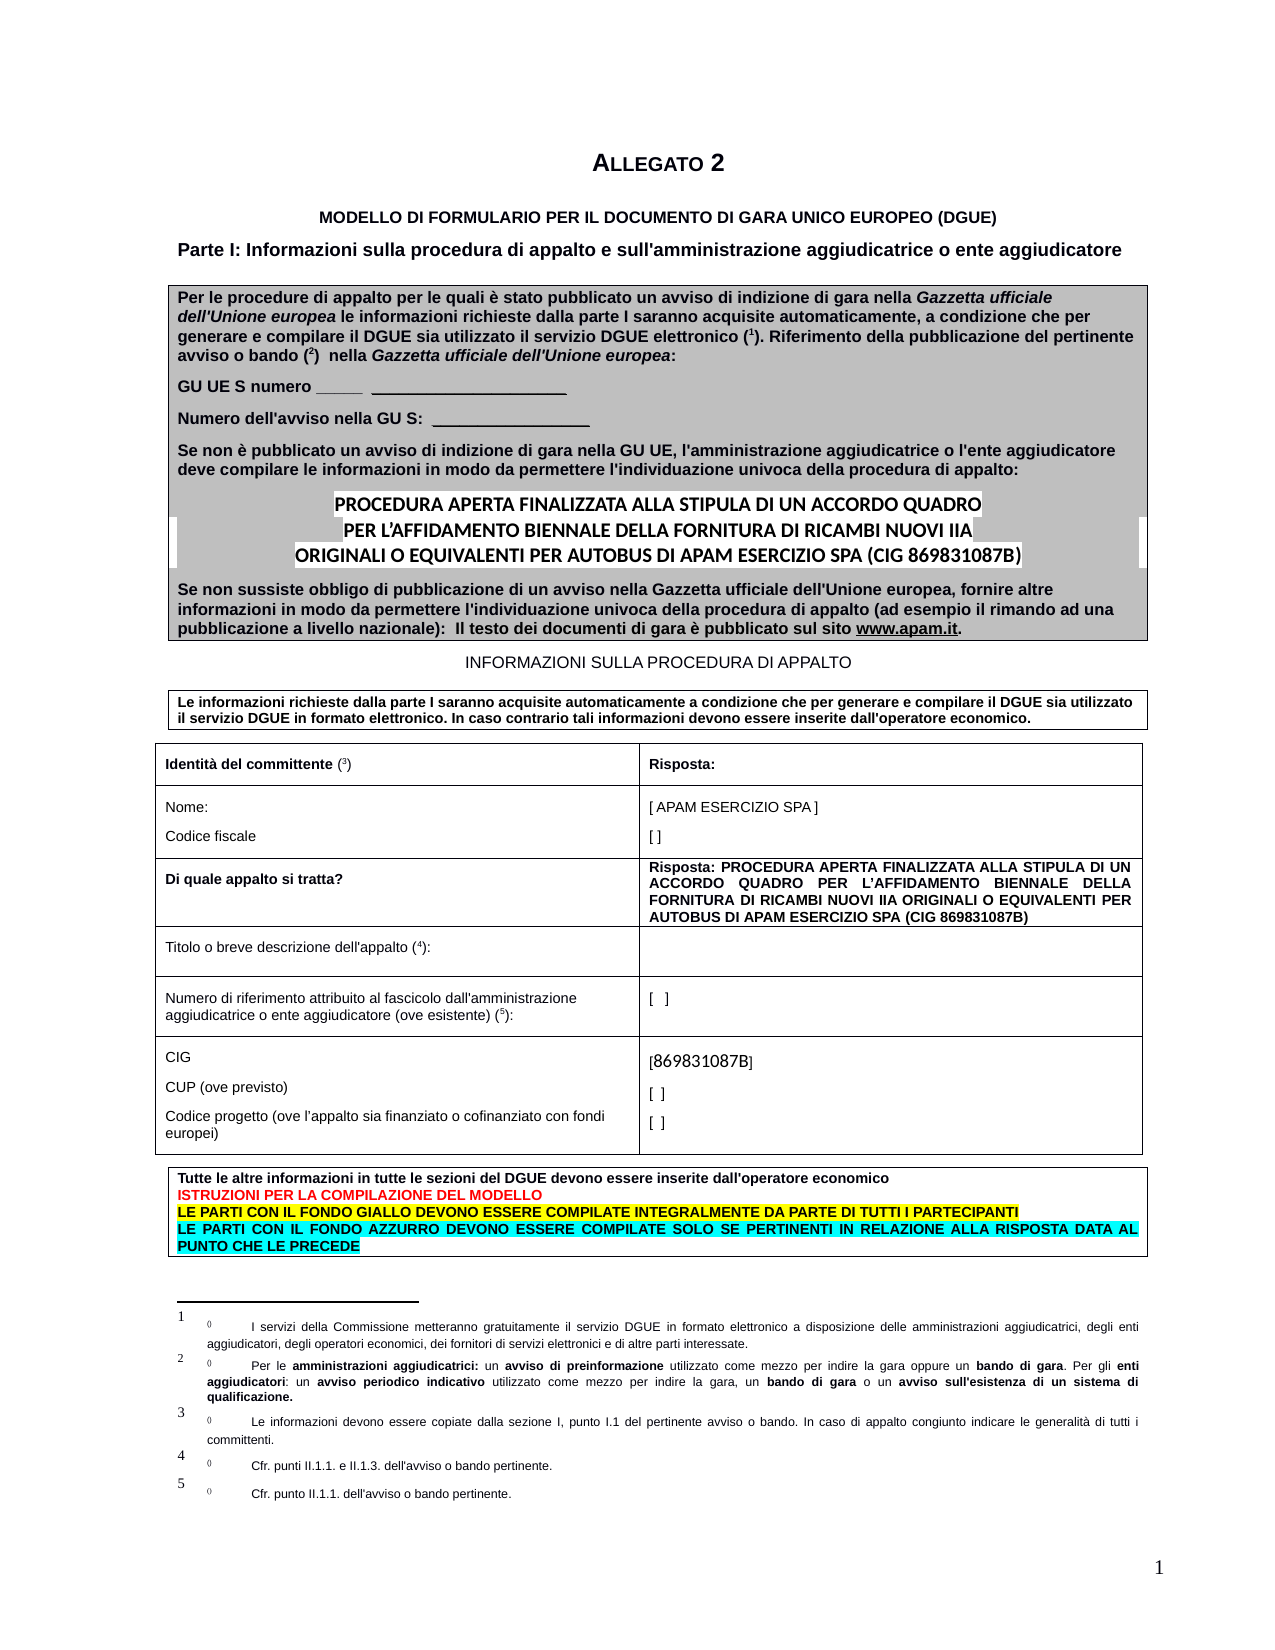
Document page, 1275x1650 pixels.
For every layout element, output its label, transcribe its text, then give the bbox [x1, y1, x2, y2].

text PROCEDURA APERTA FINALIZZATA ALLA STIPULA DI UN ACCORDO QUADRO [169, 488, 1147, 517]
text Le informazioni richieste dalla parte I saranno acquisite automaticamente a condizione che per generare e compilare il DGUE sia utilizzato il servizio DGUE in formato elettronico. In caso contrario tali informazioni devono essere inserite dall'operatore economico. [169, 691, 1147, 729]
table_header Risposta: [640, 744, 1142, 785]
text GU UE S numero _____ _____________________ [169, 374, 1147, 396]
text originali o equivalenti PER AUTOBUS DI APAM ESERCIZIO SPA (CIG 869831087B) [177, 542, 1139, 568]
text PER L’AFFIDAMENTO BIENNALE DELLA FORNITURA DI ricambi nuovi Iia [177, 517, 1139, 542]
text ISTRUZIONI PER LA COMPILAZIONE DEL MODELLO [177, 1187, 1139, 1204]
title Parte I: Informazioni sulla procedura di appalto e sull'amministrazione aggiudicatrice o ente aggiudicatore [177, 239, 1139, 261]
text Tutte le altre informazioni in tutte le sezioni del DGUE devono essere inserite dall'operatore economico [169, 1168, 1147, 1187]
table_cell Numero di riferimento attribuito al fascicolo dall'amministrazione aggiudicatrice o ente aggiudicatore (ove esistente) (): [156, 977, 639, 1036]
text LE PARTI CON IL FONDO GIALLO DEVONO ESSERE COMPILATE INTEGRALMENTE DA PARTE DI TUTTI I PARTECIPANTI [177, 1204, 1139, 1217]
text () Per le amministrazioni aggiudicatrici: un avviso di preinformazione utilizzato come mezzo per indire la gara oppure un bando di gara. Per gli enti aggiudicatori: un avviso periodico indicativo utilizzato come mezzo per indire la gara, un bando di gara o un avviso sull'esistenza di un sistema di qualificazione. [177, 1351, 1139, 1403]
text () I servizi della Commissione metteranno gratuitamente il servizio DGUE in formato elettronico a disposizione delle amministrazioni aggiudicatrici, degli enti aggiudicatori, degli operatori economici, dei fornitori di servizi elettronici e di altre parti interessate. [177, 1308, 1139, 1351]
table_cell CIG CUP (ove previsto) Codice progetto (ove l’appalto sia finanziato o cofinanziato con fondi europei) [156, 1037, 639, 1154]
table_cell [869831087B] [ ] [ ] [640, 1037, 1142, 1154]
table_cell [ APAM ESERCIZIO SPA ] [ ] [640, 786, 1142, 857]
table_cell Risposta: PROCEDURA APERTA FINALIZZATA ALLA STIPULA DI UN ACCORDO QUADRO PER L’AFFIDAMENTO BIENNALE DELLA FORNITURA DI RICAMBI NUOVI IIA ORIGINALI O EQUIVALENTI PER AUTOBUS DI APAM ESERCIZIO SPA (CIG 869831087B) [640, 859, 1142, 926]
table_cell Di quale appalto si tratta? [156, 859, 639, 926]
table_header Identità del committente () [156, 744, 639, 785]
text Per le procedure di appalto per le quali è stato pubblicato un avviso di indizione di gara nella Gazzetta ufficiale dell'Unione europea le informazioni richieste dalla parte I saranno acquisite automaticamente, a condizione che per generare e compilare il DGUE sia utilizzato il servizio DGUE elettronico (). Riferimento della pubblicazione del pertinente avviso o bando () nella Gazzetta ufficiale dell'Unione europea: [169, 286, 1147, 365]
title Informazioni sulla procedura di appalto [177, 653, 1139, 672]
table_cell Titolo o breve descrizione dell'appalto (): [156, 927, 639, 976]
table_cell [ ] [640, 977, 1142, 1036]
text Se non è pubblicato un avviso di indizione di gara nella GU UE, l'amministrazione aggiudicatrice o l'ente aggiudicatore deve compilare le informazioni in modo da permettere l'individuazione univoca della procedura di appalto: [169, 437, 1147, 479]
subtitle Allegato 2 [177, 148, 1139, 176]
table_cell Nome: Codice fiscale [156, 786, 639, 857]
text Se non sussiste obbligo di pubblicazione di un avviso nella Gazzetta ufficiale dell'Unione europea, fornire altre informazioni in modo da permettere l'individuazione univoca della procedura di appalto (ad esempio il rimando ad una pubblicazione a livello nazionale): Il testo dei documenti di gara è pubblicato sul sito www.apam.it. [169, 577, 1147, 640]
text LE PARTI CON IL FONDO AZZURRO DEVONO ESSERE COMPILATE SOLO SE PERTINENTI IN RELAZIONE ALLA RISPOSTA DATA AL PUNTO CHE LE PRECEDE [169, 1217, 1147, 1256]
text Numero dell'avviso nella GU S: _________________ [169, 406, 1147, 428]
table_cell [640, 927, 1142, 976]
text Modello di formulario per il documento di gara unico europeo (DGUE) [177, 208, 1139, 227]
